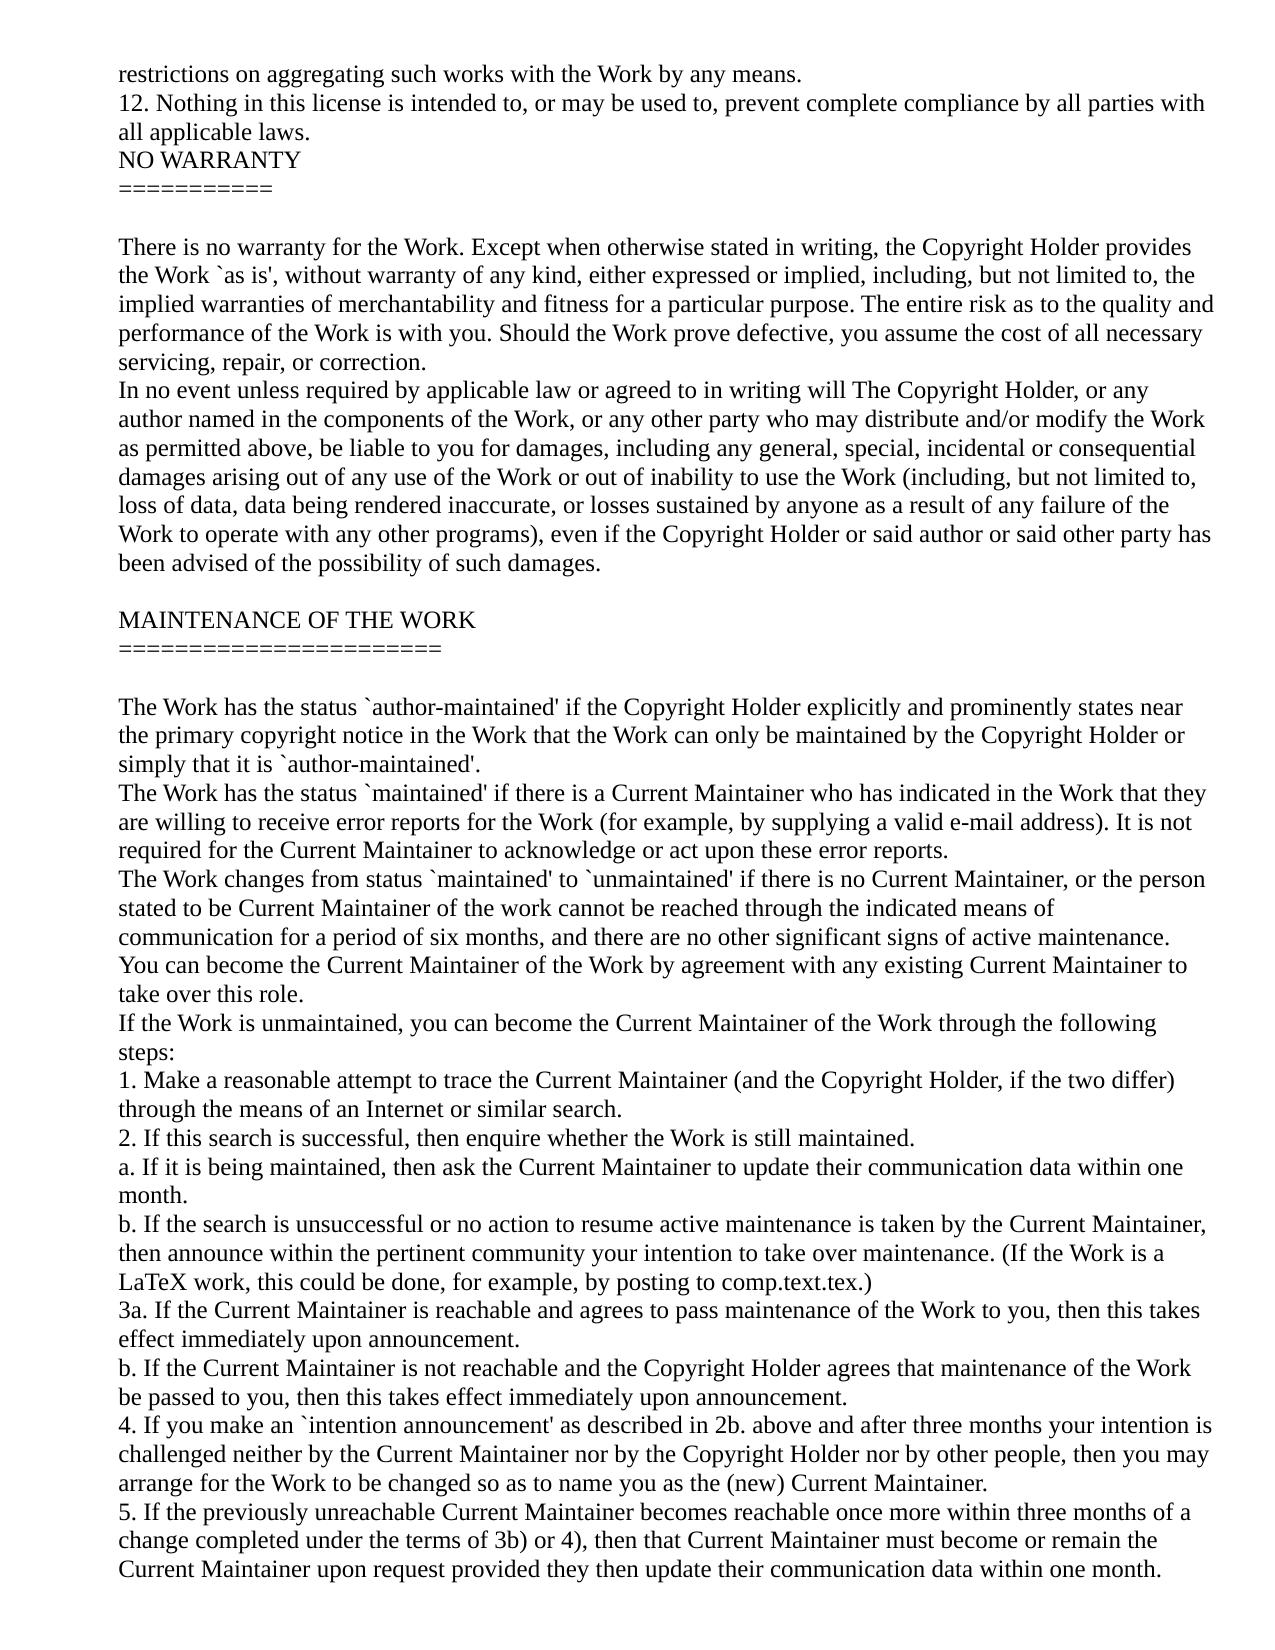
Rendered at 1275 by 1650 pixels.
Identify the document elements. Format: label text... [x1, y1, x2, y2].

text restrictions on aggregating such works with the Work by any means. 12. Nothing in this license is intended to, or may be used to, prevent complete compliance by all parties with all applicable laws. NO WARRANTY =========== There is no warranty for the Work. Except when otherwise stated in writing, the Copyright Holder provides the Work `as is', without warranty of any kind, either expressed or implied, including, but not limited to, the implied warranties of merchantability and fitness for a particular purpose. The entire risk as to the quality and performance of the Work is with you. Should the Work prove defective, you assume the cost of all necessary servicing, repair, or correction. In no event unless required by applicable law or agreed to in writing will The Copyright Holder, or any author named in the components of the Work, or any other party who may distribute and/or modify the Work as permitted above, be liable to you for damages, including any general, special, incidental or consequential damages arising out of any use of the Work or out of inability to use the Work (including, but not limited to, loss of data, data being rendered inaccurate, or losses sustained by anyone as a result of any failure of the Work to operate with any other programs), even if the Copyright Holder or said author or said other party has been advised of the possibility of such damages. MAINTENANCE OF THE WORK ======================= The Work has the status `author-maintained' if the Copyright Holder explicitly and prominently states near the primary copyright notice in the Work that the Work can only be maintained by the Copyright Holder or simply that it is `author-maintained'. The Work has the status `maintained' if there is a Current Maintainer who has indicated in the Work that they are willing to receive error reports for the Work (for example, by supplying a valid e-mail address). It is not required for the Current Maintainer to acknowledge or act upon these error reports. The Work changes from status `maintained' to `unmaintained' if there is no Current Maintainer, or the person stated to be Current Maintainer of the work cannot be reached through the indicated means of communication for a period of six months, and there are no other significant signs of active maintenance. You can become the Current Maintainer of the Work by agreement with any existing Current Maintainer to take over this role. If the Work is unmaintained, you can become the Current Maintainer of the Work through the following steps: 1. Make a reasonable attempt to trace the Current Maintainer (and the Copyright Holder, if the two differ) through the means of an Internet or similar search. 2. If this search is successful, then enquire whether the Work is still maintained. a. If it is being maintained, then ask the Current Maintainer to update their communication data within one month. b. If the search is unsuccessful or no action to resume active maintenance is taken by the Current Maintainer, then announce within the pertinent community your intention to take over maintenance. (If the Work is a LaTeX work, this could be done, for example, by posting to comp.text.tex.) 3a. If the Current Maintainer is reachable and agrees to pass maintenance of the Work to you, then this takes effect immediately upon announcement. b. If the Current Maintainer is not reachable and the Copyright Holder agrees that maintenance of the Work be passed to you, then this takes effect immediately upon announcement. 4. If you make an `intention announcement' as described in 2b. above and after three months your intention is challenged neither by the Current Maintainer nor by the Copyright Holder nor by other people, then you may arrange for the Work to be changed so as to name you as the (new) Current Maintainer. 5. If the previously unreachable Current Maintainer becomes reachable once more within three months of a change completed under the terms of 3b) or 4), then that Current Maintainer must become or remain the Current Maintainer upon request provided they then update their communication data within one month. [118, 59, 1216, 1583]
